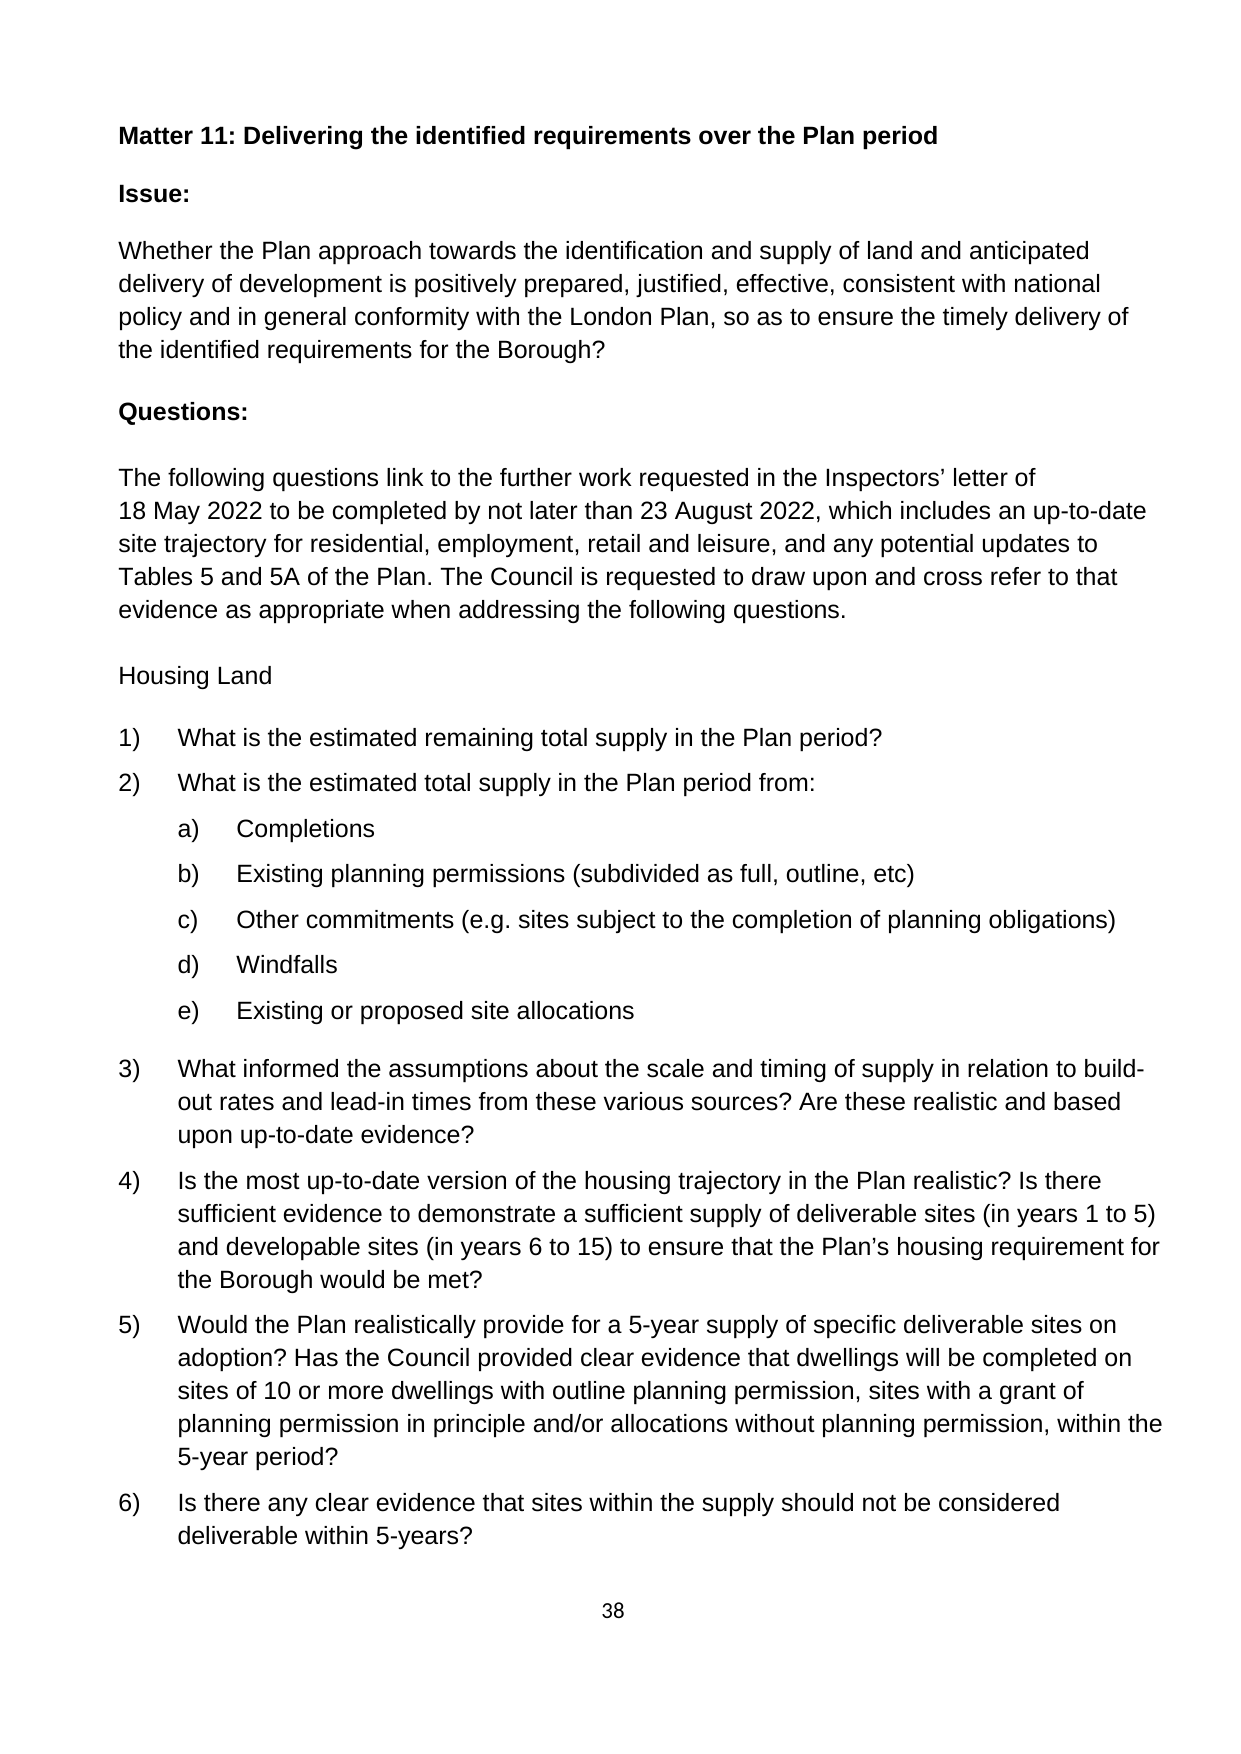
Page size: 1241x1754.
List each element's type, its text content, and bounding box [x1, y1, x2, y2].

text The following questions link to the further work requested in the Inspectors’ letter of [118, 463, 1167, 492]
text Questions: [118, 397, 1167, 426]
list Would the Plan realistically provide for a 5-year supply of specific deliverable sites on adoption? Has the Council provided clear evidence that dwellings will be completed on sites of 10 or more dwellings with outline planning permission, sites with a grant of planning permission in principle and/or allocations without planning permission, within the 5-year period? [118, 1310, 1167, 1471]
text Whether the Plan approach towards the identification and supply of land and anticipated delivery of development is positively prepared, justified, effective, consistent with national policy and in general conformity with the London Plan, so as to ensure the timely delivery of the identified requirements for the Borough? [118, 236, 1167, 364]
list Existing or proposed site allocations [177, 996, 1167, 1025]
text Housing Land [118, 661, 1167, 690]
text Matter 11: Delivering the identified requirements over the Plan period [118, 121, 1167, 150]
list Is the most up-to-date version of the housing trajectory in the Plan realistic? Is there sufficient evidence to demonstrate a sufficient supply of deliverable sites (in years 1 to 5) and developable sites (in years 6 to 15) to ensure that the Plan’s housing requirement for the Borough would be met? [118, 1166, 1167, 1293]
list Existing planning permissions (subdivided as full, outline, etc) [177, 859, 1167, 888]
text Issue: [118, 179, 1167, 207]
text 18 May 2022 to be completed by not later than 23 August 2022, which includes an up-to-date site trajectory for residential, employment, retail and leisure, and any potential updates to Tables 5 and 5A of the Plan. The Council is requested to draw upon and cross refer to that evidence as appropriate when addressing the following questions. [118, 496, 1167, 624]
list What is the estimated total supply in the Plan period from: [118, 768, 1167, 797]
list Other commitments (e.g. sites subject to the completion of planning obligations) [177, 905, 1167, 934]
list What is the estimated remaining total supply in the Plan period? [118, 723, 1167, 752]
list Windfalls [177, 951, 1167, 979]
list What informed the assumptions about the scale and timing of supply in relation to build-out rates and lead-in times from these various sources? Are these realistic and based upon up-to-date evidence? [118, 1054, 1167, 1149]
list Completions [177, 814, 1167, 843]
list Is there any clear evidence that sites within the supply should not be considered deliverable within 5-years? [118, 1488, 1167, 1549]
